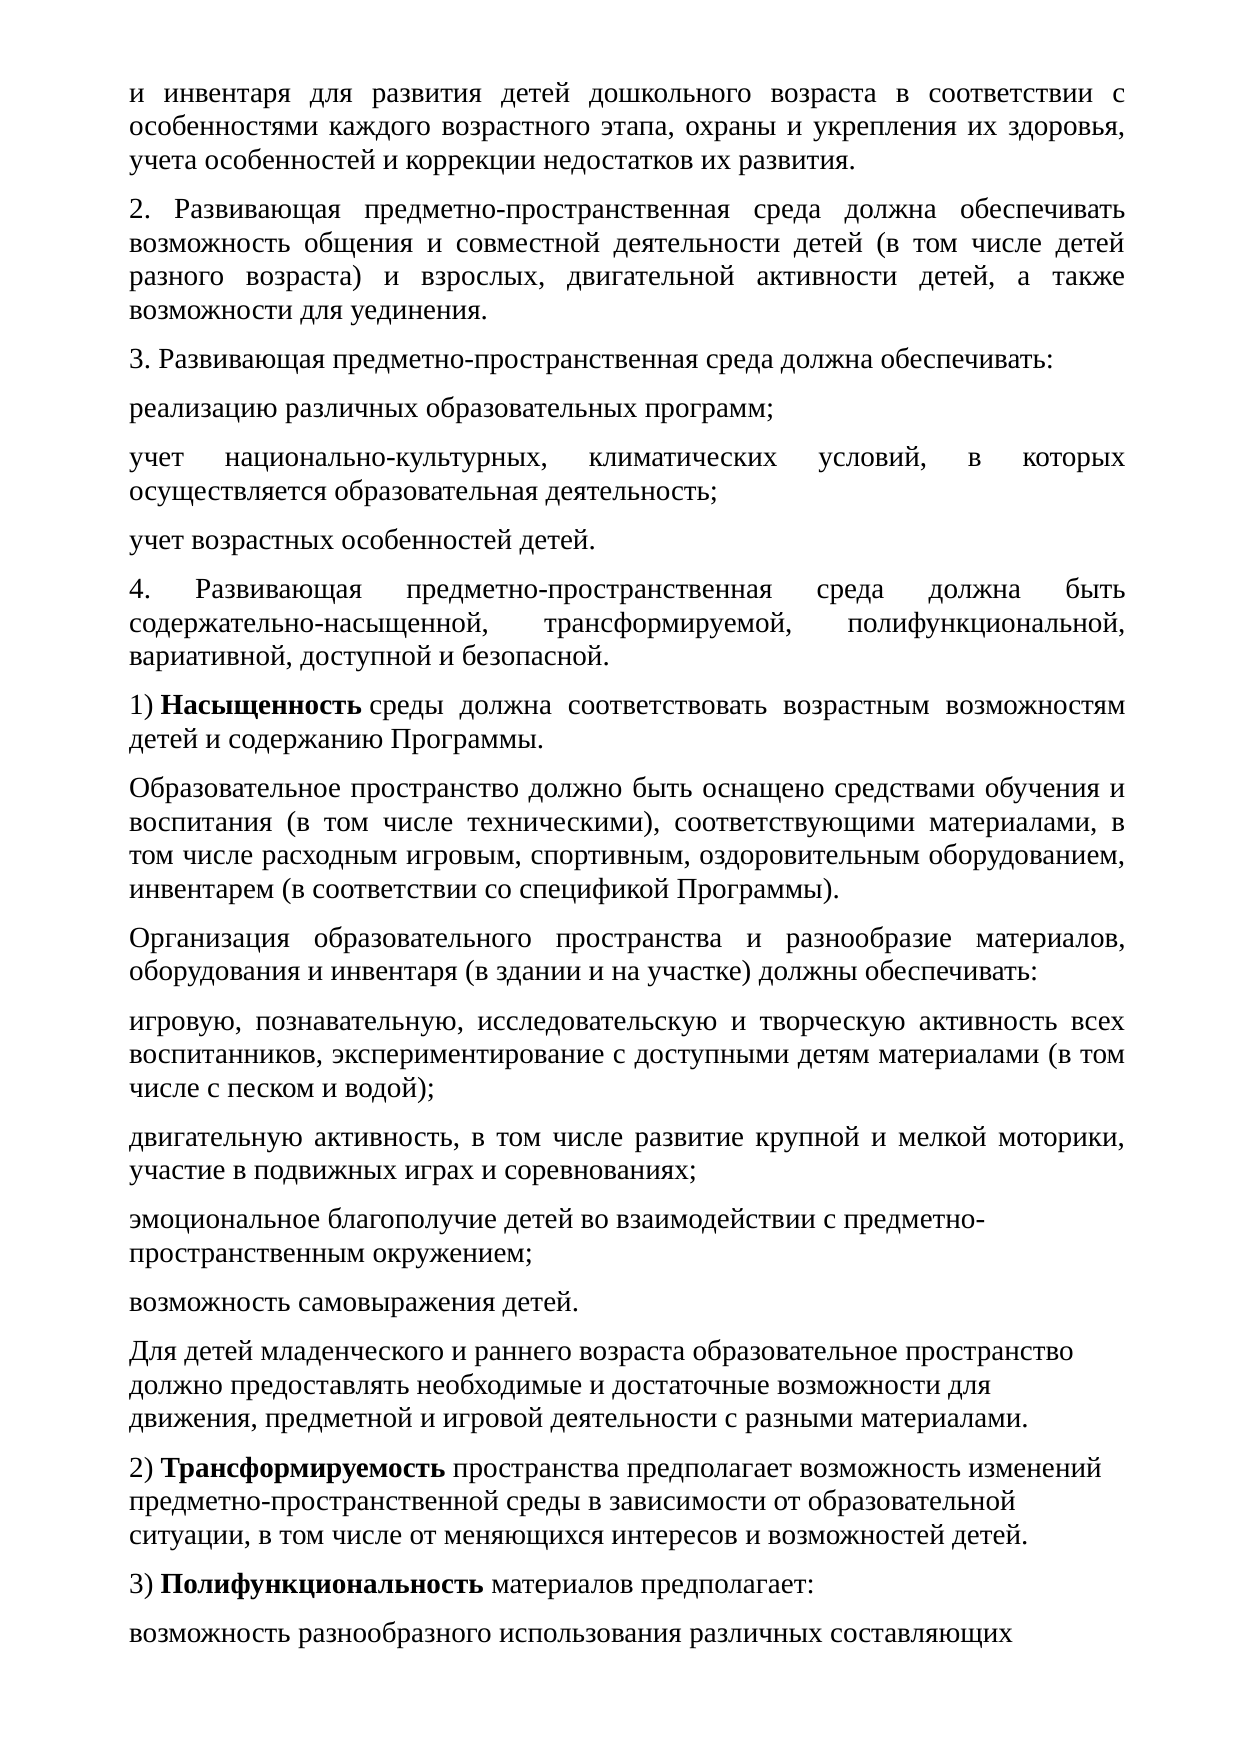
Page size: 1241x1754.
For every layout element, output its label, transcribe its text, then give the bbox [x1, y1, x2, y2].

text эмоциональное благополучие детей во взаимодействии с предметно-пространственным окружением; [129, 1202, 1126, 1269]
text 2. Развивающая предметно-пространственная среда должна обеспечивать возможность общения и совместной деятельности детей (в том числе детей разного возраста) и взрослых, двигательной активности детей, а также возможности для уединения. [129, 191, 1126, 325]
text возможность самовыражения детей. [129, 1284, 1126, 1318]
text 1) Насыщенность среды должна соответствовать возрастным возможностям детей и содержанию Программы. [129, 687, 1126, 754]
text 3) Полифункциональность материалов предполагает: [129, 1566, 1126, 1599]
text двигательную активность, в том числе развитие крупной и мелкой моторики, участие в подвижных играх и соревнованиях; [129, 1119, 1126, 1186]
text Образовательное пространство должно быть оснащено средствами обучения и воспитания (в том числе техническими), соответствующими материалами, в том числе расходным игровым, спортивным, оздоровительным оборудованием, инвентарем (в соответствии со спецификой Программы). [129, 770, 1126, 904]
text игровую, познавательную, исследовательскую и творческую активность всех воспитанников, экспериментирование с доступными детям материалами (в том числе с песком и водой); [129, 1003, 1126, 1103]
text 3. Развивающая предметно-пространственная среда должна обеспечивать: [129, 341, 1126, 374]
text и инвентаря для развития детей дошкольного возраста в соответствии с особенностями каждого возрастного этапа, охраны и укрепления их здоровья, учета особенностей и коррекции недостатков их развития. [129, 75, 1126, 176]
text возможность разнообразного использования различных составляющих [129, 1615, 1126, 1649]
text учет национально-культурных, климатических условий, в которых осуществляется образовательная деятельность; [129, 439, 1126, 506]
text Организация образовательного пространства и разнообразие материалов, оборудования и инвентаря (в здании и на участке) должны обеспечивать: [129, 920, 1126, 987]
text реализацию различных образовательных программ; [129, 390, 1126, 424]
text 2) Трансформируемость пространства предполагает возможность изменений предметно-пространственной среды в зависимости от образовательной ситуации, в том числе от меняющихся интересов и возможностей детей. [129, 1450, 1126, 1550]
text 4. Развивающая предметно-пространственная среда должна быть содержательно-насыщенной, трансформируемой, полифункциональной, вариативной, доступной и безопасной. [129, 571, 1126, 672]
text учет возрастных особенностей детей. [129, 522, 1126, 556]
text Для детей младенческого и раннего возраста образовательное пространство должно предоставлять необходимые и достаточные возможности для движения, предметной и игровой деятельности с разными материалами. [129, 1333, 1126, 1434]
